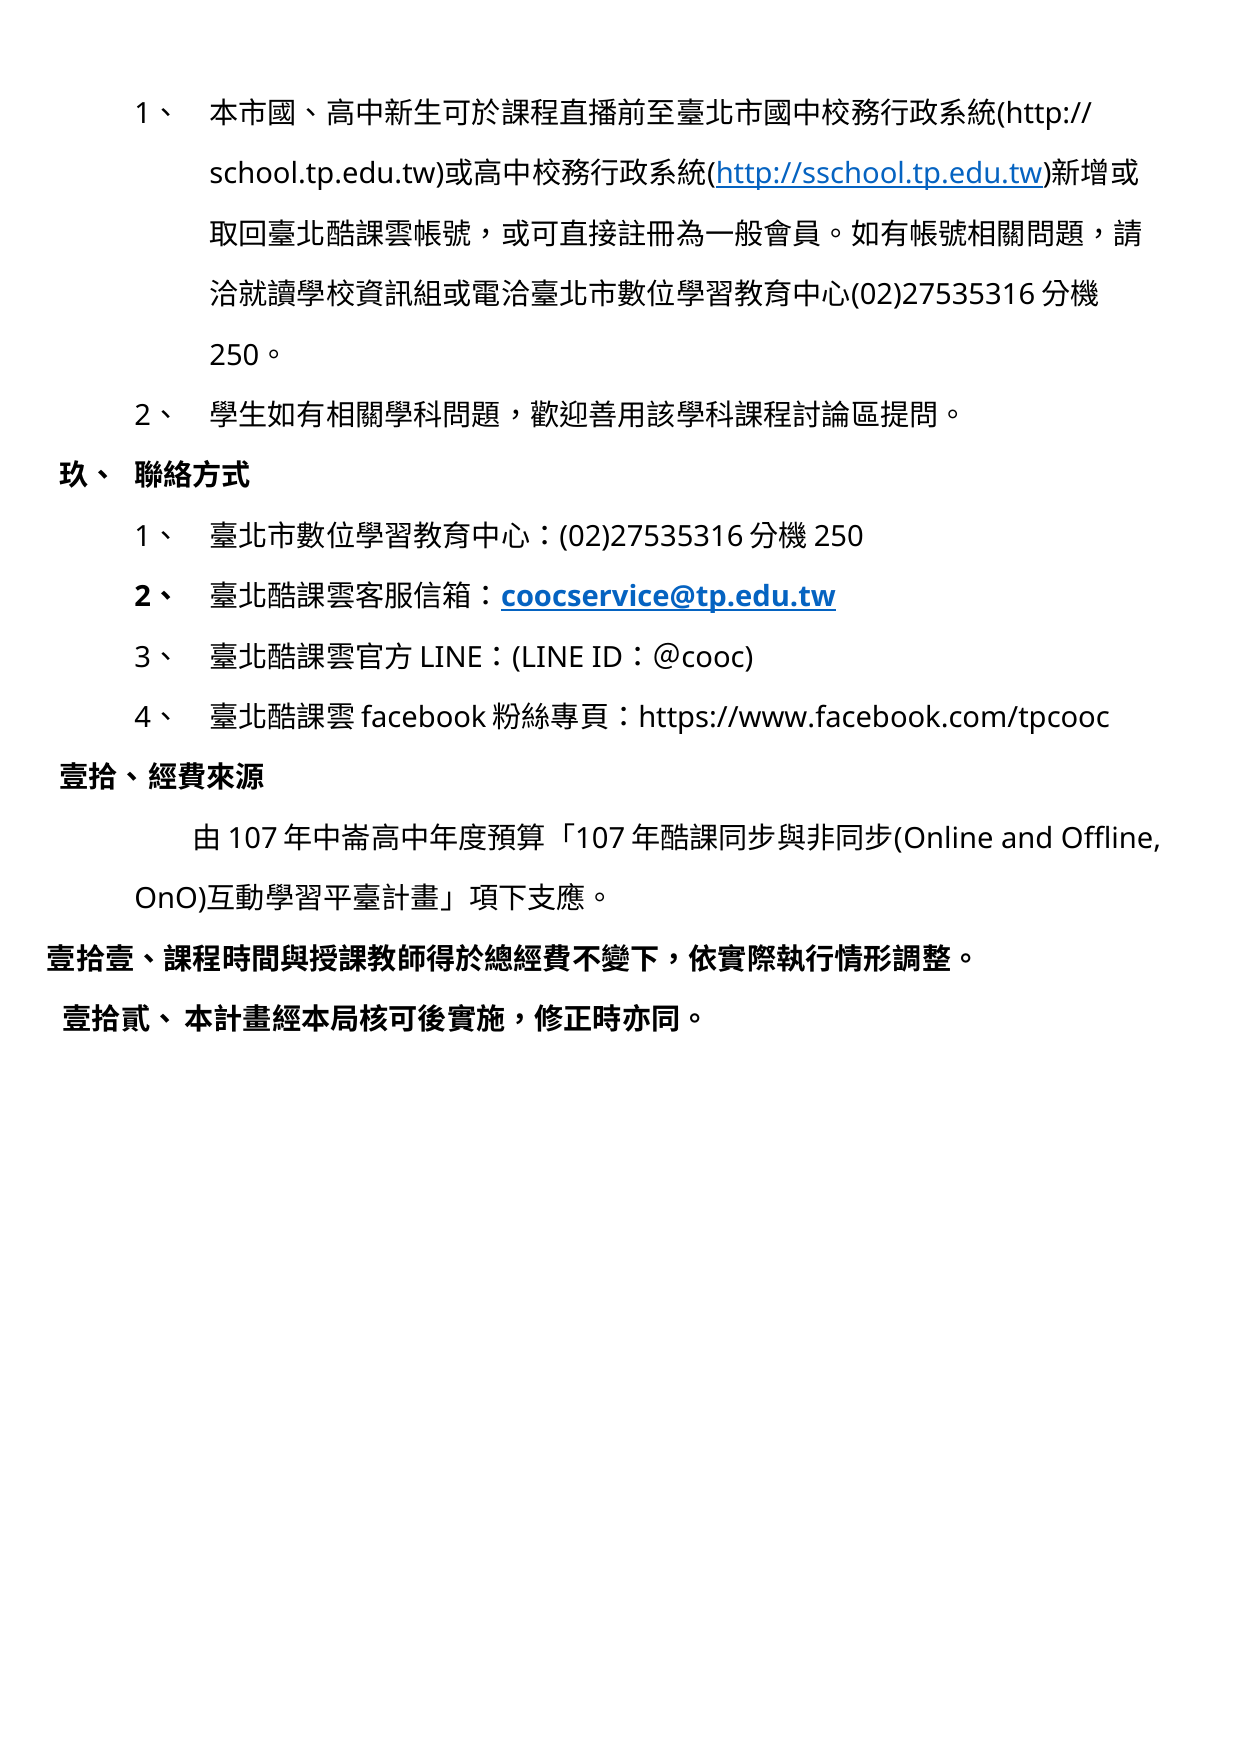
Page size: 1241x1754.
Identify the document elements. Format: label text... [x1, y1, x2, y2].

list 臺北酷課雲官方LINE：(LINE ID：＠cooc) [134, 619, 1165, 679]
list 臺北酷課雲客服信箱：coocservice@tp.edu.tw [134, 558, 1165, 619]
list 學生如有相關學科問題，歡迎善用該學科課程討論區提問。 [134, 377, 1165, 437]
list 臺北酷課雲facebook粉絲專頁：https://www.facebook.com/tpcooc [134, 679, 1165, 739]
list 本計畫經本局核可後實施，修正時亦同。 [62, 981, 1165, 1042]
list 課程時間與授課教師得於總經費不變下，依實際執行情形調整。 [47, 921, 1165, 981]
list 由107年中崙高中年度預算「107年酷課同步與非同步( Online and Offline, OnO)互動學習平臺計畫」項下支應。 [134, 800, 1165, 921]
list 臺北市數位學習教育中心：(02)27535316分機250 [134, 498, 1165, 558]
list 聯絡方式 [59, 437, 1165, 498]
list 經費來源 [59, 739, 1165, 800]
list 本市國、高中新生可於課程直播前至臺北市國中校務行政系統(http://school.tp.edu.tw)或高中校務行政系統(http://sschool.tp.edu.tw)新增或取回臺北酷課雲帳號，或可直接註冊為一般會員。如有帳號相關問題，請洽就讀學校資訊組或電洽臺北市數位學習教育中心(02)27535316分機250。 [134, 75, 1165, 377]
